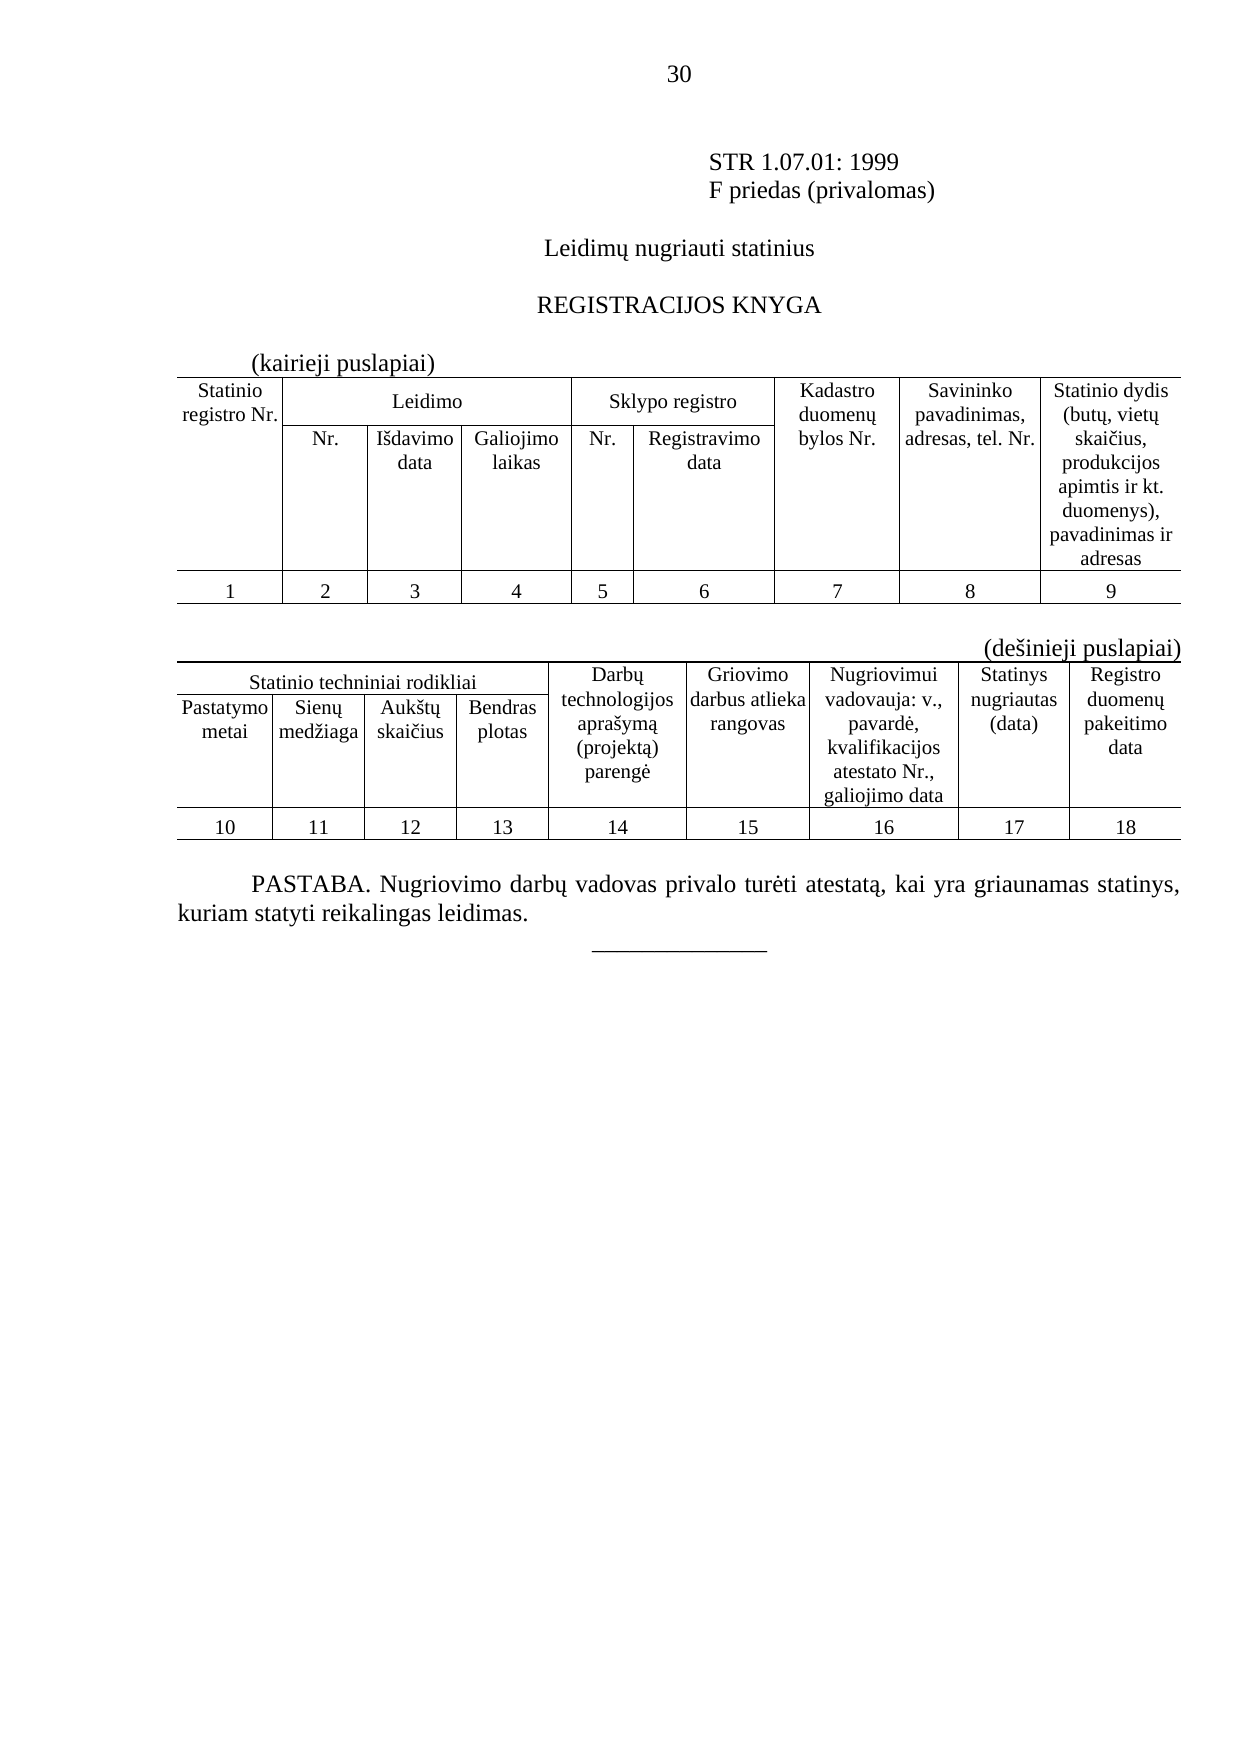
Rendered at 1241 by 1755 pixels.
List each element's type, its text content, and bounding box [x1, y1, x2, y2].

table_cell 10 [177, 808, 272, 839]
table_header Statinio registro Nr. [177, 378, 282, 570]
table_header Kadastro duomenų bylos Nr. [775, 378, 899, 570]
table_cell Nr. [572, 426, 633, 570]
table_cell 16 [810, 808, 958, 839]
table_cell Pastatymo metai [177, 695, 272, 807]
table_cell 3 [368, 571, 461, 603]
table_cell Sienų medžiaga [273, 695, 364, 807]
text (kairieji puslapiai) [177, 348, 1181, 377]
text F priedas (privalomas) [177, 176, 1181, 204]
table_cell 14 [549, 808, 686, 839]
table_header Leidimo [283, 378, 571, 425]
table_cell Nr. [283, 426, 367, 570]
text REGISTRACIJOS KNYGA [177, 291, 1181, 319]
table_cell 18 [1070, 808, 1181, 839]
table_cell 4 [462, 571, 571, 603]
table_header Griovimo darbus atlieka rangovas [687, 663, 809, 807]
table_cell Aukštų skaičius [365, 695, 456, 807]
table_cell 1 [177, 571, 282, 603]
table_header Registro duomenų pakeitimo data [1070, 663, 1181, 807]
table_header Darbų technologijos aprašymą (projektą) parengė [549, 663, 686, 807]
text PASTABA. Nugriovimo darbų vadovas privalo turėti atestatą, kai yra griaunamas statinys, kuriam statyti reikalingas leidimas. [177, 869, 1181, 926]
table_cell 17 [959, 808, 1069, 839]
table_cell Galiojimo laikas [462, 426, 571, 570]
table_cell 15 [687, 808, 809, 839]
table_cell Bendras plotas [457, 695, 548, 807]
table_cell 12 [365, 808, 456, 839]
table_cell 11 [273, 808, 364, 839]
text Leidimų nugriauti statinius [177, 233, 1181, 262]
table_header Savininko pavadinimas, adresas, tel. Nr. [900, 378, 1040, 570]
text ______________ [177, 926, 1181, 955]
table_cell Išdavimo data [368, 426, 461, 570]
table_cell 7 [775, 571, 899, 603]
table_header Statinio techniniai rodikliai [177, 663, 548, 694]
table_cell 13 [457, 808, 548, 839]
table_cell Registravimo data [634, 426, 774, 570]
table_cell 2 [283, 571, 367, 603]
text (dešinieji puslapiai) [177, 633, 1181, 661]
table_header Statinys nugriautas (data) [959, 663, 1069, 807]
table_cell 5 [572, 571, 633, 603]
table_header Statinio dydis (butų, vietų skaičius, produkcijos apimtis ir kt. duomenys), pavadinimas ir adresas [1041, 378, 1181, 570]
table_header Nugriovimui vadovauja: v., pavardė, kvalifikacijos atestato Nr., galiojimo data [810, 663, 958, 807]
table_cell 6 [634, 571, 774, 603]
table_cell 8 [900, 571, 1040, 603]
text STR 1.07.01: 1999 [177, 147, 1181, 176]
table_cell 9 [1041, 571, 1181, 603]
table_header Sklypo registro [572, 378, 774, 425]
